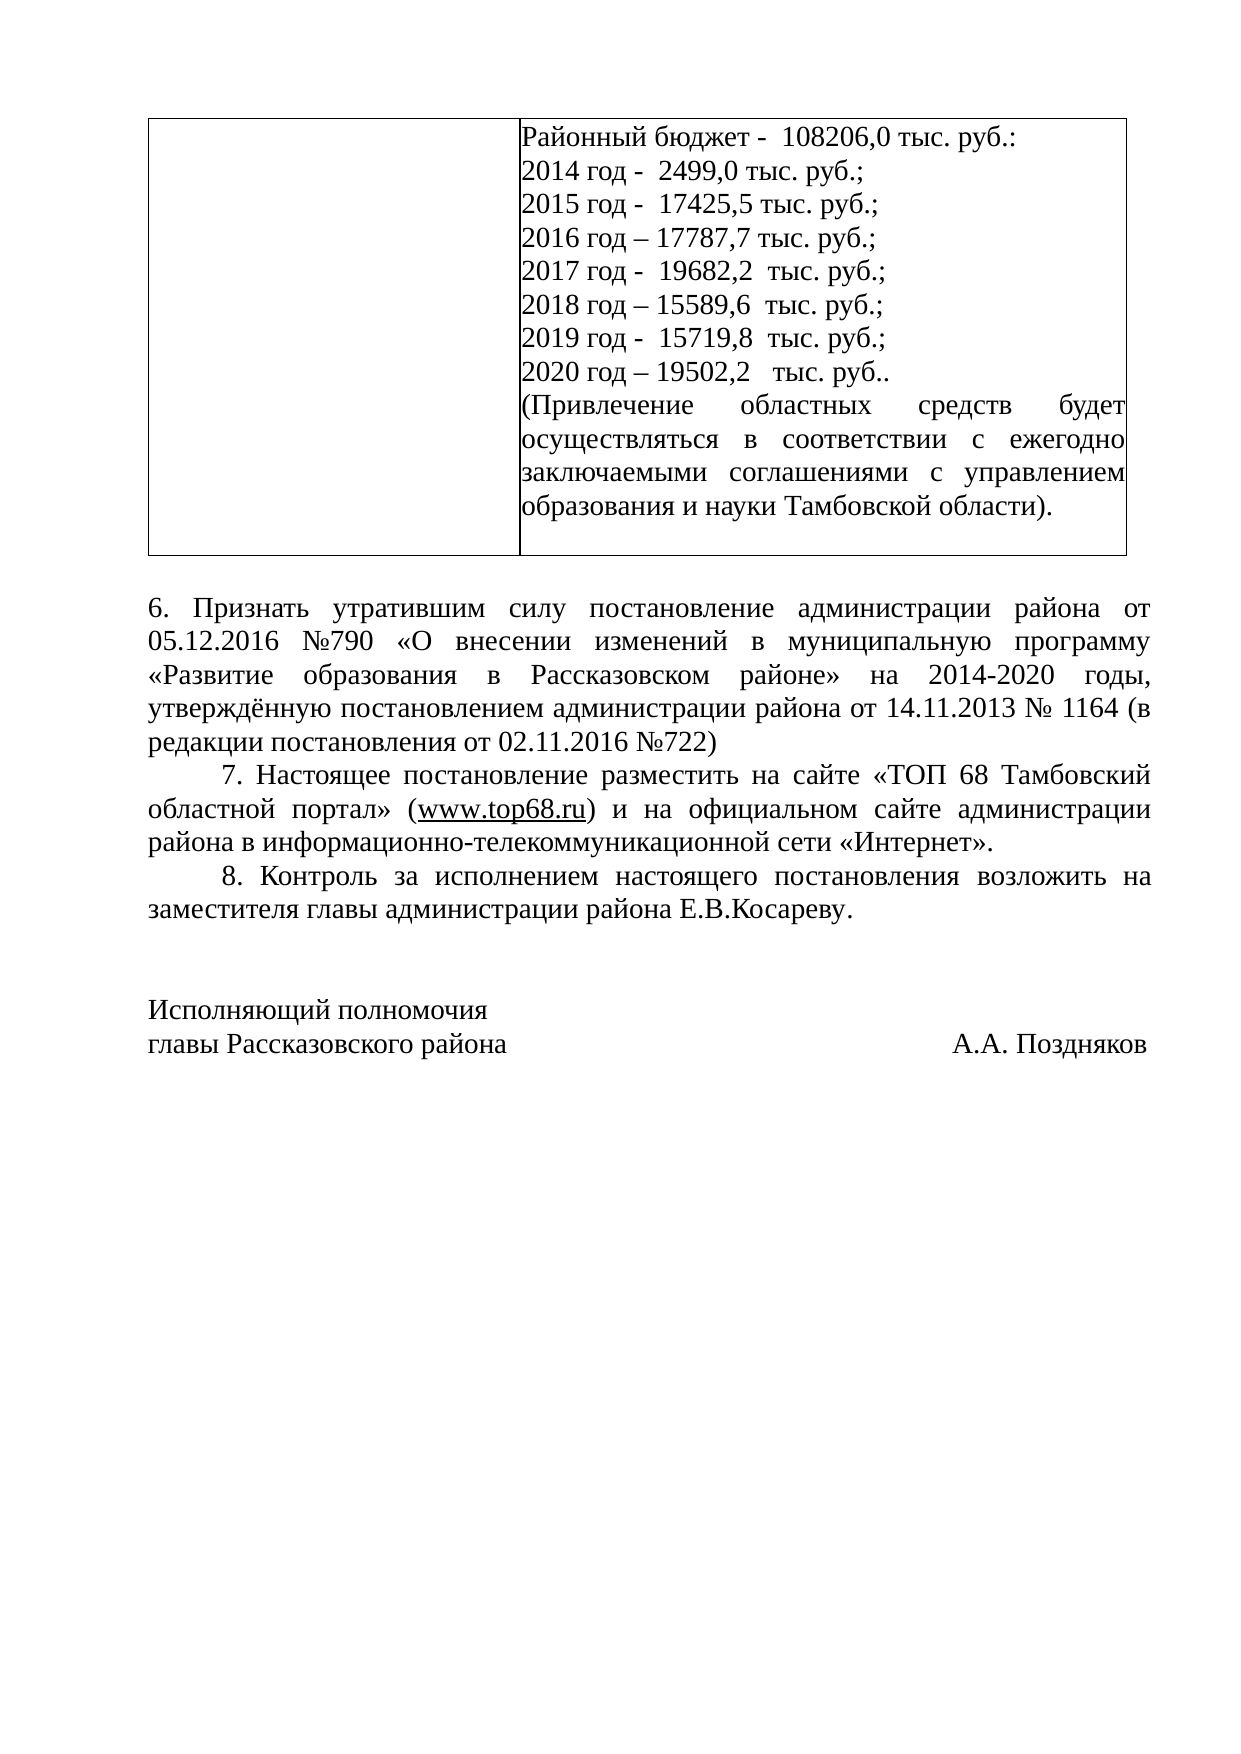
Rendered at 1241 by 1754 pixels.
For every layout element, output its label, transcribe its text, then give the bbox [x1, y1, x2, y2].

text 6. Признать утратившим силу постановление администрации района от 05.12.2016 №790 «О внесении изменений в муниципальную программу «Развитие образования в Рассказовском районе» на 2014-2020 годы, утверждённую постановлением администрации района от 14.11.2013 № 1164 (в редакции постановления от 02.11.2016 №722) [148, 590, 1152, 757]
text Исполняющий полномочия [148, 992, 1152, 1026]
table_header Районный бюджет - 108206,0 тыс. руб.: 2014 год - 2499,0 тыс. руб.; 2015 год - 17425,5 тыс. руб.; 2016 год – 17787,7 тыс. руб.; 2017 год - 19682,2 тыс. руб.; 2018 год – 15589,6 тыс. руб.; 2019 год - 15719,8 тыс. руб.; 2020 год – 19502,2 тыс. руб.. (Привлечение областных средств будет осуществляться в соответствии с ежегодно заключаемыми соглашениями с управлением образования и науки Тамбовской области). [521, 119, 1126, 555]
text 7. Настоящее постановление разместить на сайте «ТОП 68 Тамбовский областной портал» (www.top68.ru) и на официальном сайте администрации района в информационно-телекоммуникационной сети «Интернет». [148, 757, 1152, 858]
text 8. Контроль за исполнением настоящего постановления возложить на заместителя главы администрации района Е.В.Косареву. [148, 858, 1152, 925]
text главы Рассказовского района А.А. Поздняков [148, 1026, 1152, 1059]
table_header [149, 119, 519, 555]
